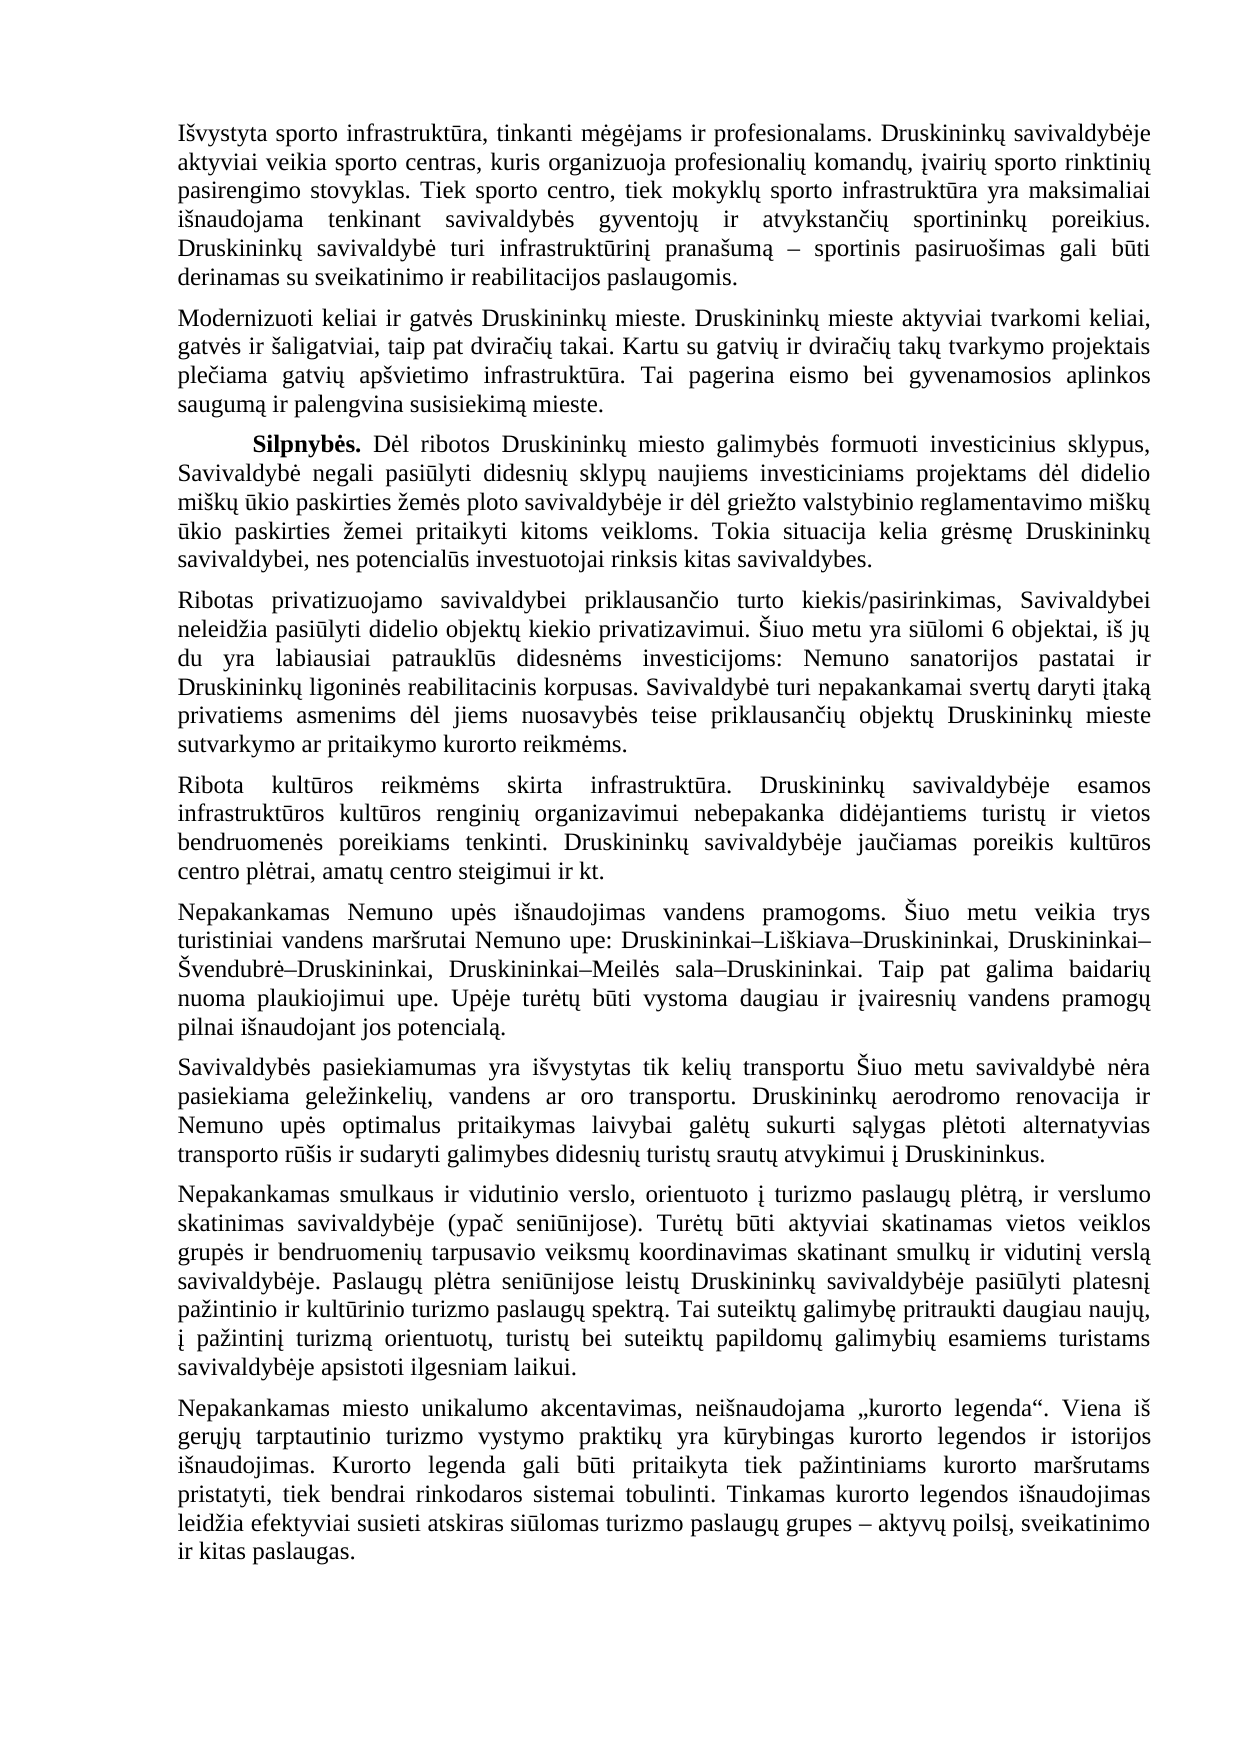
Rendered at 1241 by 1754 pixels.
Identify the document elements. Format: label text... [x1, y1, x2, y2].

text Savivaldybės pasiekiamumas yra išvystytas tik kelių transportu Šiuo metu savivaldybė nėra pasiekiama geležinkelių, vandens ar oro transportu. Druskininkų aerodromo renovacija ir Nemuno upės optimalus pritaikymas laivybai galėtų sukurti sąlygas plėtoti alternatyvias transporto rūšis ir sudaryti galimybes didesnių turistų srautų atvykimui į Druskininkus. [177, 1052, 1152, 1167]
text Modernizuoti keliai ir gatvės Druskininkų mieste. Druskininkų mieste aktyviai tvarkomi keliai, gatvės ir šaligatviai, taip pat dviračių takai. Kartu su gatvių ir dviračių takų tvarkymo projektais plečiama gatvių apšvietimo infrastruktūra. Tai pagerina eismo bei gyvenamosios aplinkos saugumą ir palengvina susisiekimą mieste. [177, 303, 1152, 418]
text Ribota kultūros reikmėms skirta infrastruktūra. Druskininkų savivaldybėje esamos infrastruktūros kultūros renginių organizavimui nebepakanka didėjantiems turistų ir vietos bendruomenės poreikiams tenkinti. Druskininkų savivaldybėje jaučiamas poreikis kultūros centro plėtrai, amatų centro steigimui ir kt. [177, 770, 1152, 885]
text Nepakankamas Nemuno upės išnaudojimas vandens pramogoms. Šiuo metu veikia trys turistiniai vandens maršrutai Nemuno upe: Druskininkai–Liškiava–Druskininkai, Druskininkai–Švendubrė–Druskininkai, Druskininkai–Meilės sala–Druskininkai. Taip pat galima baidarių nuoma plaukiojimui upe. Upėje turėtų būti vystoma daugiau ir įvairesnių vandens pramogų pilnai išnaudojant jos potencialą. [177, 897, 1152, 1041]
text Išvystyta sporto infrastruktūra, tinkanti mėgėjams ir profesionalams. Druskininkų savivaldybėje aktyviai veikia sporto centras, kuris organizuoja profesionalių komandų, įvairių sporto rinktinių pasirengimo stovyklas. Tiek sporto centro, tiek mokyklų sporto infrastruktūra yra maksimaliai išnaudojama tenkinant savivaldybės gyventojų ir atvykstančių sportininkų poreikius. Druskininkų savivaldybė turi infrastruktūrinį pranašumą – sportinis pasiruošimas gali būti derinamas su sveikatinimo ir reabilitacijos paslaugomis. [177, 118, 1152, 291]
text Silpnybės. Dėl ribotos Druskininkų miesto galimybės formuoti investicinius sklypus, Savivaldybė negali pasiūlyti didesnių sklypų naujiems investiciniams projektams dėl didelio miškų ūkio paskirties žemės ploto savivaldybėje ir dėl griežto valstybinio reglamentavimo miškų ūkio paskirties žemei pritaikyti kitoms veikloms. Tokia situacija kelia grėsmę Druskininkų savivaldybei, nes potencialūs investuotojai rinksis kitas savivaldybes. [177, 429, 1152, 573]
text Nepakankamas smulkaus ir vidutinio verslo, orientuoto į turizmo paslaugų plėtrą, ir verslumo skatinimas savivaldybėje (ypač seniūnijose). Turėtų būti aktyviai skatinamas vietos veiklos grupės ir bendruomenių tarpusavio veiksmų koordinavimas skatinant smulkų ir vidutinį verslą savivaldybėje. Paslaugų plėtra seniūnijose leistų Druskininkų savivaldybėje pasiūlyti platesnį pažintinio ir kultūrinio turizmo paslaugų spektrą. Tai suteiktų galimybę pritraukti daugiau naujų, į pažintinį turizmą orientuotų, turistų bei suteiktų papildomų galimybių esamiems turistams savivaldybėje apsistoti ilgesniam laikui. [177, 1179, 1152, 1381]
text Nepakankamas miesto unikalumo akcentavimas, neišnaudojama „kurorto legenda“. Viena iš gerųjų tarptautinio turizmo vystymo praktikų yra kūrybingas kurorto legendos ir istorijos išnaudojimas. Kurorto legenda gali būti pritaikyta tiek pažintiniams kurorto maršrutams pristatyti, tiek bendrai rinkodaros sistemai tobulinti. Tinkamas kurorto legendos išnaudojimas leidžia efektyviai susieti atskiras siūlomas turizmo paslaugų grupes – aktyvų poilsį, sveikatinimo ir kitas paslaugas. [177, 1393, 1152, 1565]
text Ribotas privatizuojamo savivaldybei priklausančio turto kiekis/pasirinkimas, Savivaldybei neleidžia pasiūlyti didelio objektų kiekio privatizavimui. Šiuo metu yra siūlomi 6 objektai, iš jų du yra labiausiai patrauklūs didesnėms investicijoms: Nemuno sanatorijos pastatai ir Druskininkų ligoninės reabilitacinis korpusas. Savivaldybė turi nepakankamai svertų daryti įtaką privatiems asmenims dėl jiems nuosavybės teise priklausančių objektų Druskininkų mieste sutvarkymo ar pritaikymo kurorto reikmėms. [177, 585, 1152, 758]
